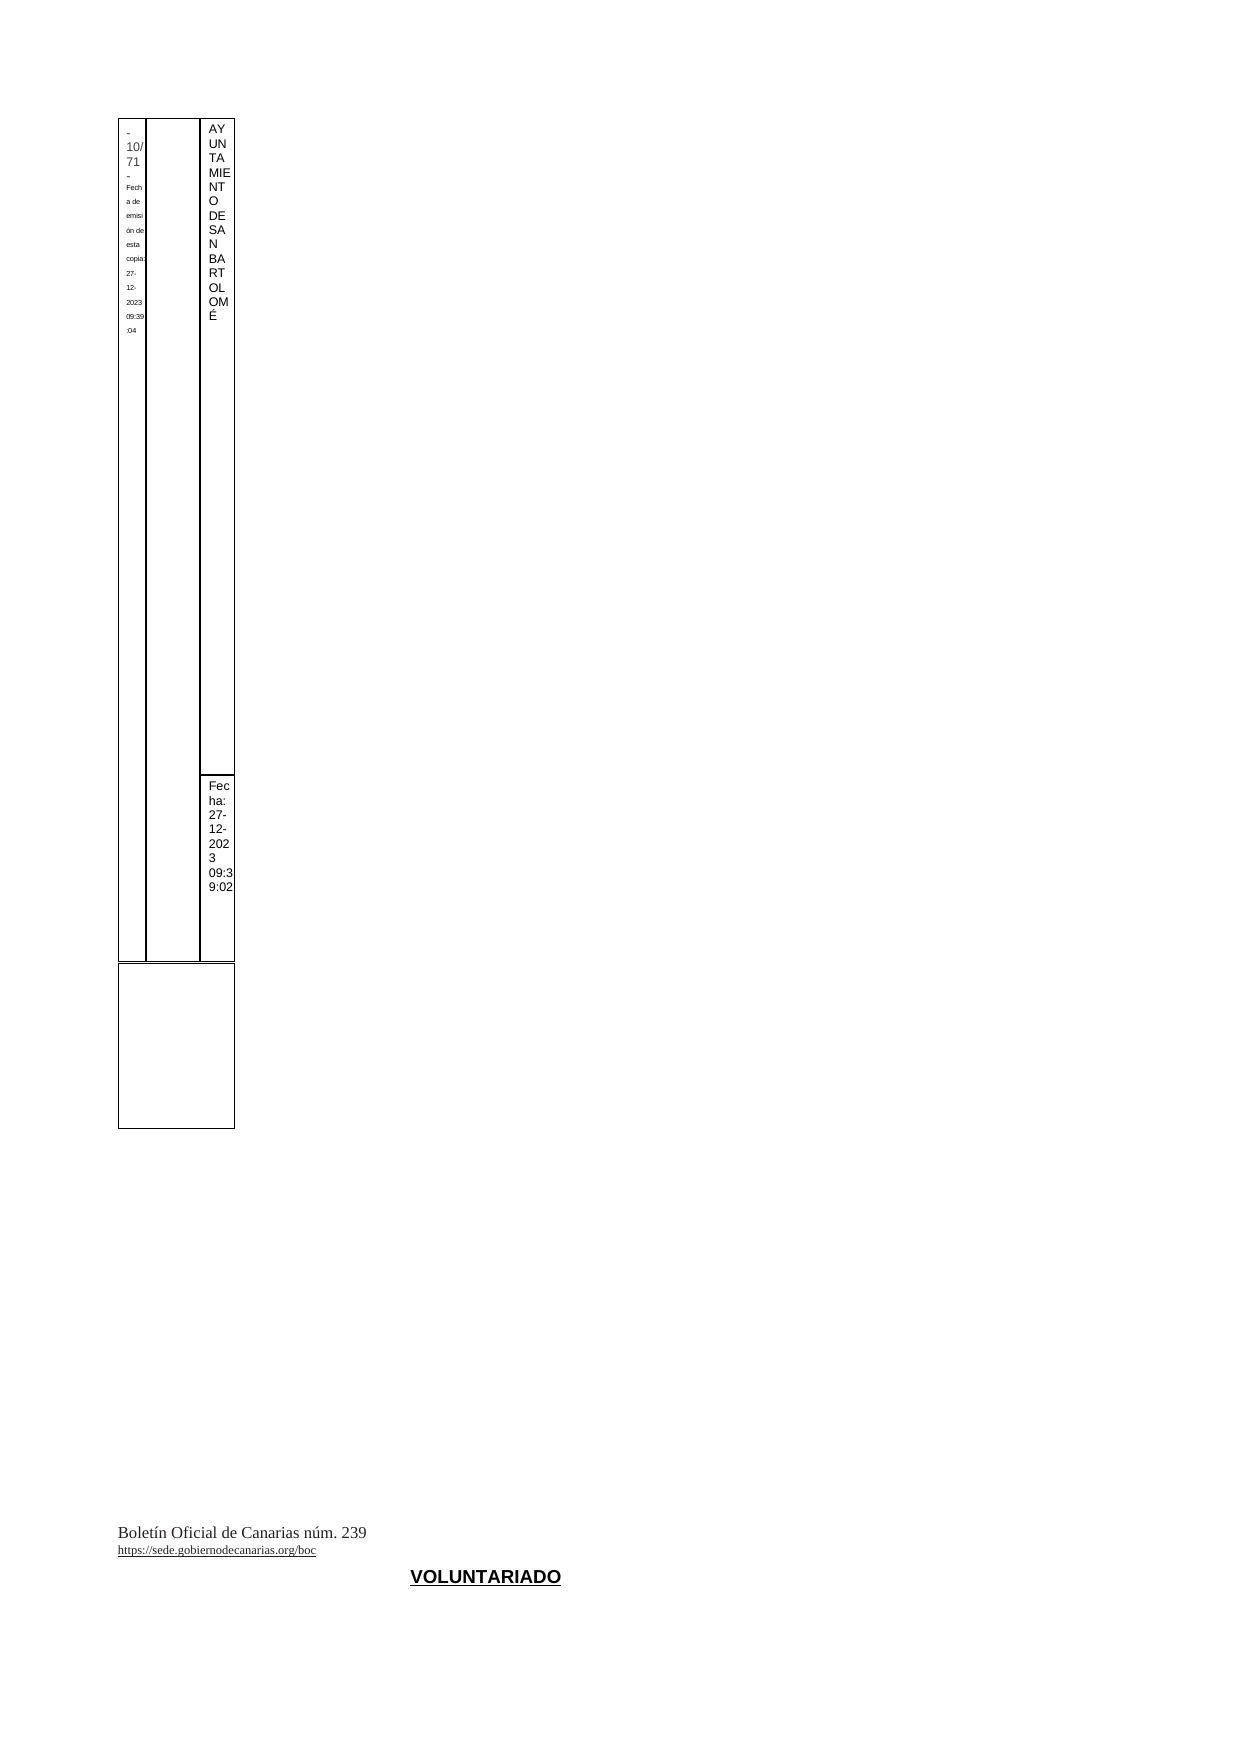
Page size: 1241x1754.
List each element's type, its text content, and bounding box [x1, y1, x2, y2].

table_header - 10/71 - Fecha de emisión de esta copia: 27-12-2023 09:39:04 [119, 119, 145, 961]
table_cell Fecha: 27-12-2023 09:39:02 [201, 776, 234, 961]
text https://sede.gobiernodecanarias.org/boc [118, 1543, 1120, 1557]
table_header Nº expediente administrativo: 2023-010077 Código Seguro de Verificación (CSV): F45C22F701481CCA2B66DC90DECD848A Comprobación CSV: https://eadmin.sanbartolome.es/publico/documento/F45C22F701481CCA2B66DC90DECD848A [147, 119, 199, 961]
text Boletín Oficial de Canarias núm. 239 [118, 1523, 1120, 1542]
table_cell AYUNTAMIENTO DE SAN BARTOLOMÉ [201, 119, 234, 774]
table_cell [119, 964, 234, 1128]
text VOLUNTARIADO [410, 1566, 1122, 1587]
